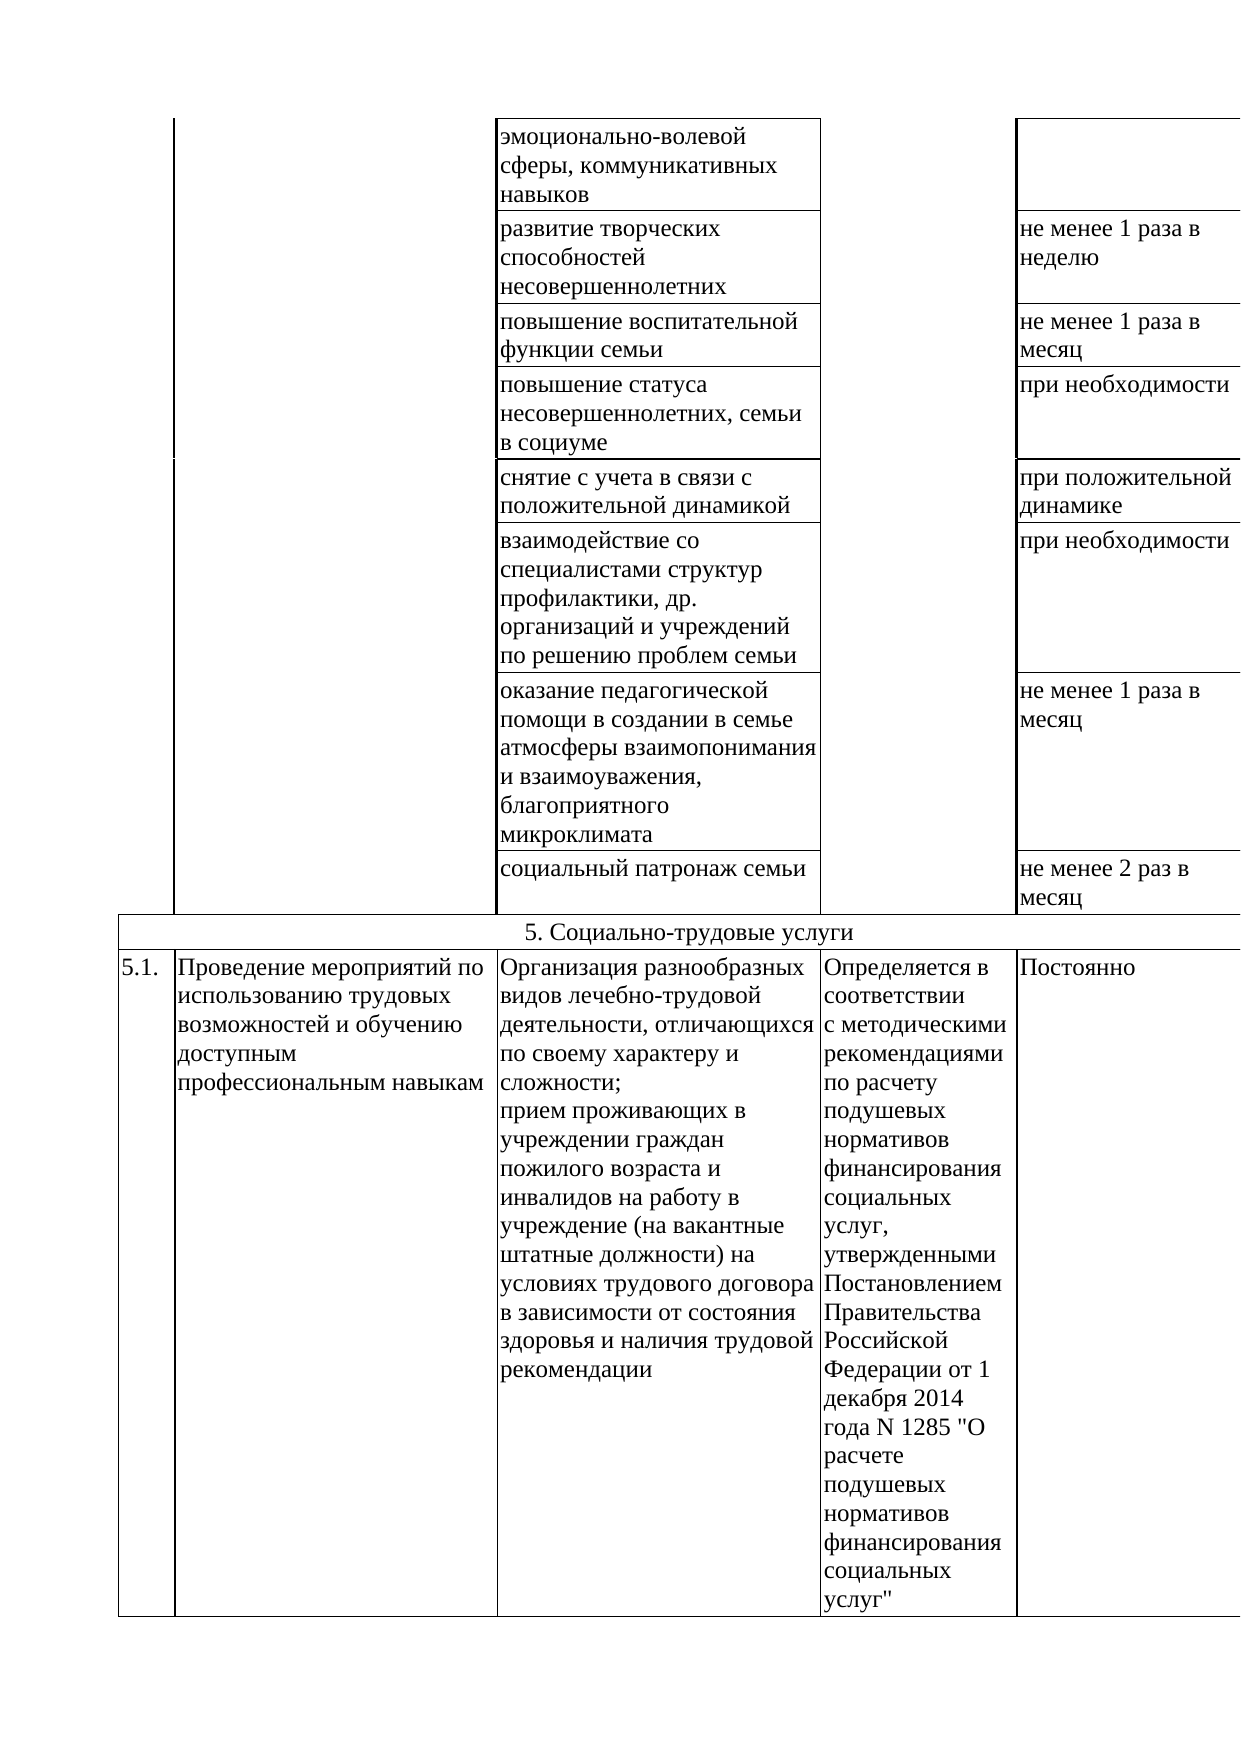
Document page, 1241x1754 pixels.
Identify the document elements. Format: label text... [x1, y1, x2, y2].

table_cell при положительной динамике [1018, 460, 1240, 522]
table_cell [821, 118, 1015, 210]
table_cell [821, 459, 1015, 522]
table_cell Постоянно [1018, 950, 1240, 1616]
table_cell 5. Социально-трудовые услуги [119, 915, 1240, 949]
table_cell [175, 303, 495, 366]
table_cell [175, 672, 495, 850]
table_cell [118, 459, 173, 522]
table_cell Проведение мероприятий по использованию трудовых возможностей и обучению доступным профессиональным навыкам [176, 950, 497, 1616]
table_cell не менее 2 раз в месяц [1018, 851, 1240, 914]
table_cell не менее 1 раза в месяц [1018, 673, 1240, 850]
table_cell не менее 1 раза в неделю [1018, 211, 1240, 303]
table_cell Организация разнообразных видов лечебно-трудовой деятельности, отличающихся по своему характеру и сложности; прием проживающих в учреждении граждан пожилого возраста и инвалидов на работу в учреждение (на вакантные штатные должности) на условиях трудового договора в зависимости от состояния здоровья и наличия трудовой рекомендации [498, 950, 820, 1616]
table_cell [175, 459, 495, 522]
table_cell 5.1. [119, 950, 174, 1616]
table_cell [821, 303, 1015, 366]
table_cell [175, 522, 495, 672]
table_cell [175, 118, 495, 210]
table_cell [175, 210, 495, 303]
table_cell при необходимости [1018, 367, 1240, 458]
table_cell [1018, 119, 1240, 210]
table_cell эмоционально-волевой сферы, коммуникативных навыков [498, 119, 820, 210]
table_cell [118, 850, 173, 914]
table_cell [821, 850, 1015, 914]
table_cell [118, 366, 173, 458]
table_cell не менее 1 раза в месяц [1018, 304, 1240, 366]
table_cell [821, 366, 1015, 458]
table_cell повышение статуса несовершеннолетних, семьи в социуме [498, 367, 820, 458]
table_cell развитие творческих способностей несовершеннолетних [498, 211, 820, 303]
table_cell при необходимости [1018, 523, 1240, 672]
table_cell [118, 210, 173, 303]
table_cell [118, 672, 173, 850]
table_cell [175, 850, 495, 914]
table_cell повышение воспитательной функции семьи [498, 304, 820, 366]
table_cell [175, 366, 495, 458]
table_cell взаимодействие со специалистами структур профилактики, др. организаций и учреждений по решению проблем семьи [498, 523, 820, 672]
table_cell [821, 672, 1015, 850]
table_cell снятие с учета в связи с положительной динамикой [498, 460, 820, 522]
table_cell [118, 118, 173, 210]
table_cell [821, 210, 1015, 303]
table_cell [118, 522, 173, 672]
table_cell социальный патронаж семьи [498, 851, 820, 914]
table_cell Определяется в соответствии с методическими рекомендациями по расчету подушевых нормативов финансирования социальных услуг, утвержденными Постановлением Правительства Российской Федерации от 1 декабря 2014 года N 1285 "О расчете подушевых нормативов финансирования социальных услуг" [821, 950, 1016, 1616]
table_cell [821, 522, 1015, 672]
table_cell оказание педагогической помощи в создании в семье атмосферы взаимопонимания и взаимоуважения, благоприятного микроклимата [498, 673, 820, 850]
table_cell [118, 303, 173, 366]
